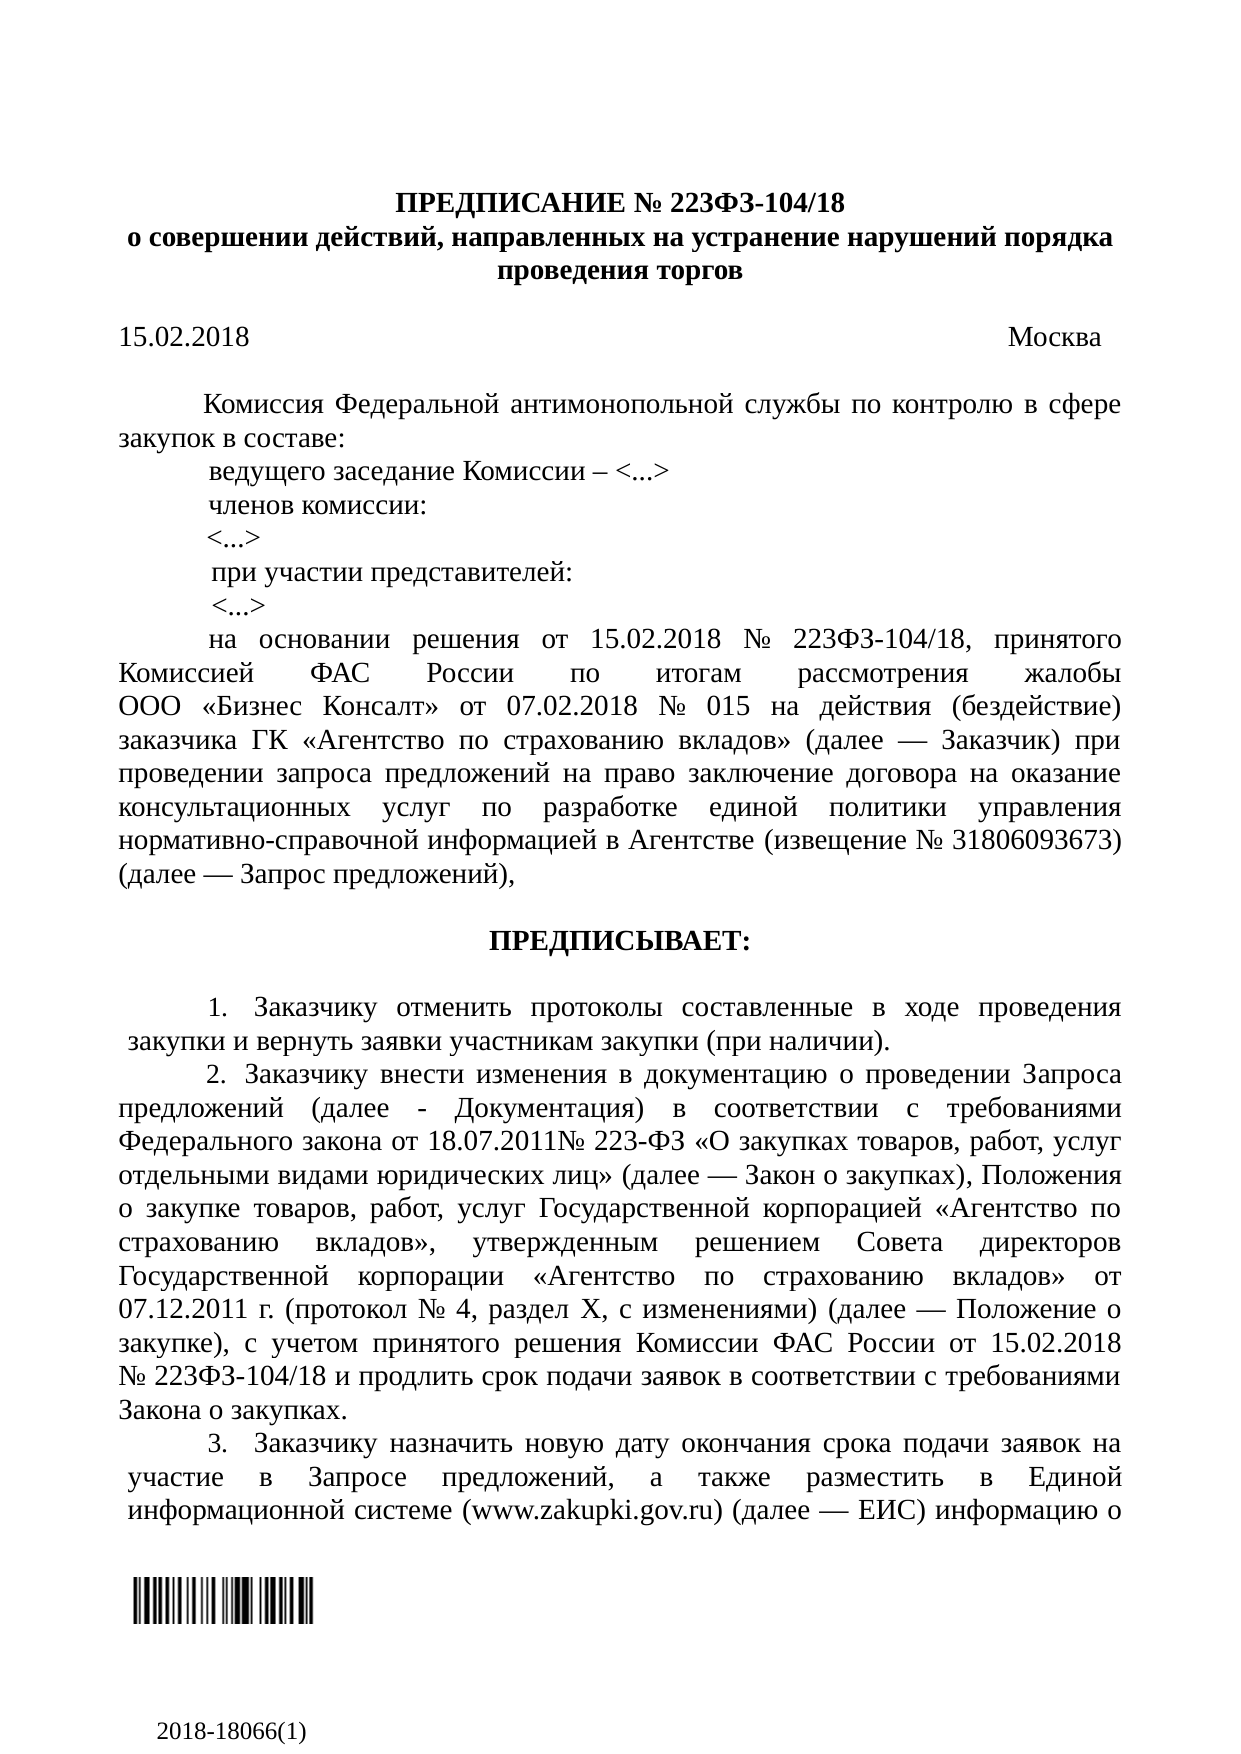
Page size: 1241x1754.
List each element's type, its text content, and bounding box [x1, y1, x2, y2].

text Комиссия Федеральной антимонопольной службы по контролю в сфере закупок в составе: [118, 386, 1122, 453]
picture [118, 1577, 331, 1624]
text на основании решения от 15.02.2018 № 223ФЗ-104/18, принятого Комиссией ФАС России по итогам рассмотрения жалобы ООО «Бизнес Консалт» от 07.02.2018 № 015 на действия (бездействие) заказчика ГК «Агентство по страхованию вкладов» (далее — Заказчик) при проведении запроса предложений на право заключение договора на оказание консультационных услуг по разработке единой политики управления нормативно-справочной информацией в Агентстве (извещение № 31806093673) (далее — Запрос предложений), [118, 621, 1122, 889]
text 15.02.2018 Москва [118, 319, 1122, 353]
text ведущего заседание Комиссии – <...> [118, 453, 1122, 487]
list Заказчику отменить протоколы составленные в ходе проведения закупки и вернуть заявки участникам закупки (при наличии). [127, 989, 1122, 1056]
text членов комиссии: [118, 487, 1122, 521]
text <...> [118, 521, 1122, 554]
text ПРЕДПИСЫВАЕТ: [118, 923, 1122, 957]
text ПРЕДПИСАНИЕ № 223ФЗ-104/18 [118, 185, 1122, 219]
text <...> [118, 588, 1122, 621]
list Заказчику внести изменения в документацию о проведении Запроса предложений (далее - Документация) в соответствии с требованиями Федерального закона от 18.07.2011№ 223-ФЗ «О закупках товаров, работ, услуг отдельными видами юридических лиц» (далее — Закон о закупках), Положения о закупке товаров, работ, услуг Государственной корпорацией «Агентство по страхованию вкладов», утвержденным решением Совета директоров Государственной корпорации «Агентство по страхованию вкладов» от 07.12.2011 г. (протокол № 4, раздел X, с изменениями) (далее — Положение о закупке), с учетом принятого решения Комиссии ФАС России от 15.02.2018 № 223ФЗ-104/18 и продлить срок подачи заявок в соответствии с требованиями Закона о закупках. [118, 1056, 1122, 1425]
text о совершении действий, направленных на устранение нарушений порядка проведения торгов [118, 219, 1122, 286]
text при участии представителей: [118, 554, 1122, 588]
list Заказчику назначить новую дату окончания срока подачи заявок на участие в Запросе предложений, а также разместить в Единой информационной системе (www.zakupki.gov.ru) (далее — ЕИС) информацию о [127, 1425, 1122, 1526]
